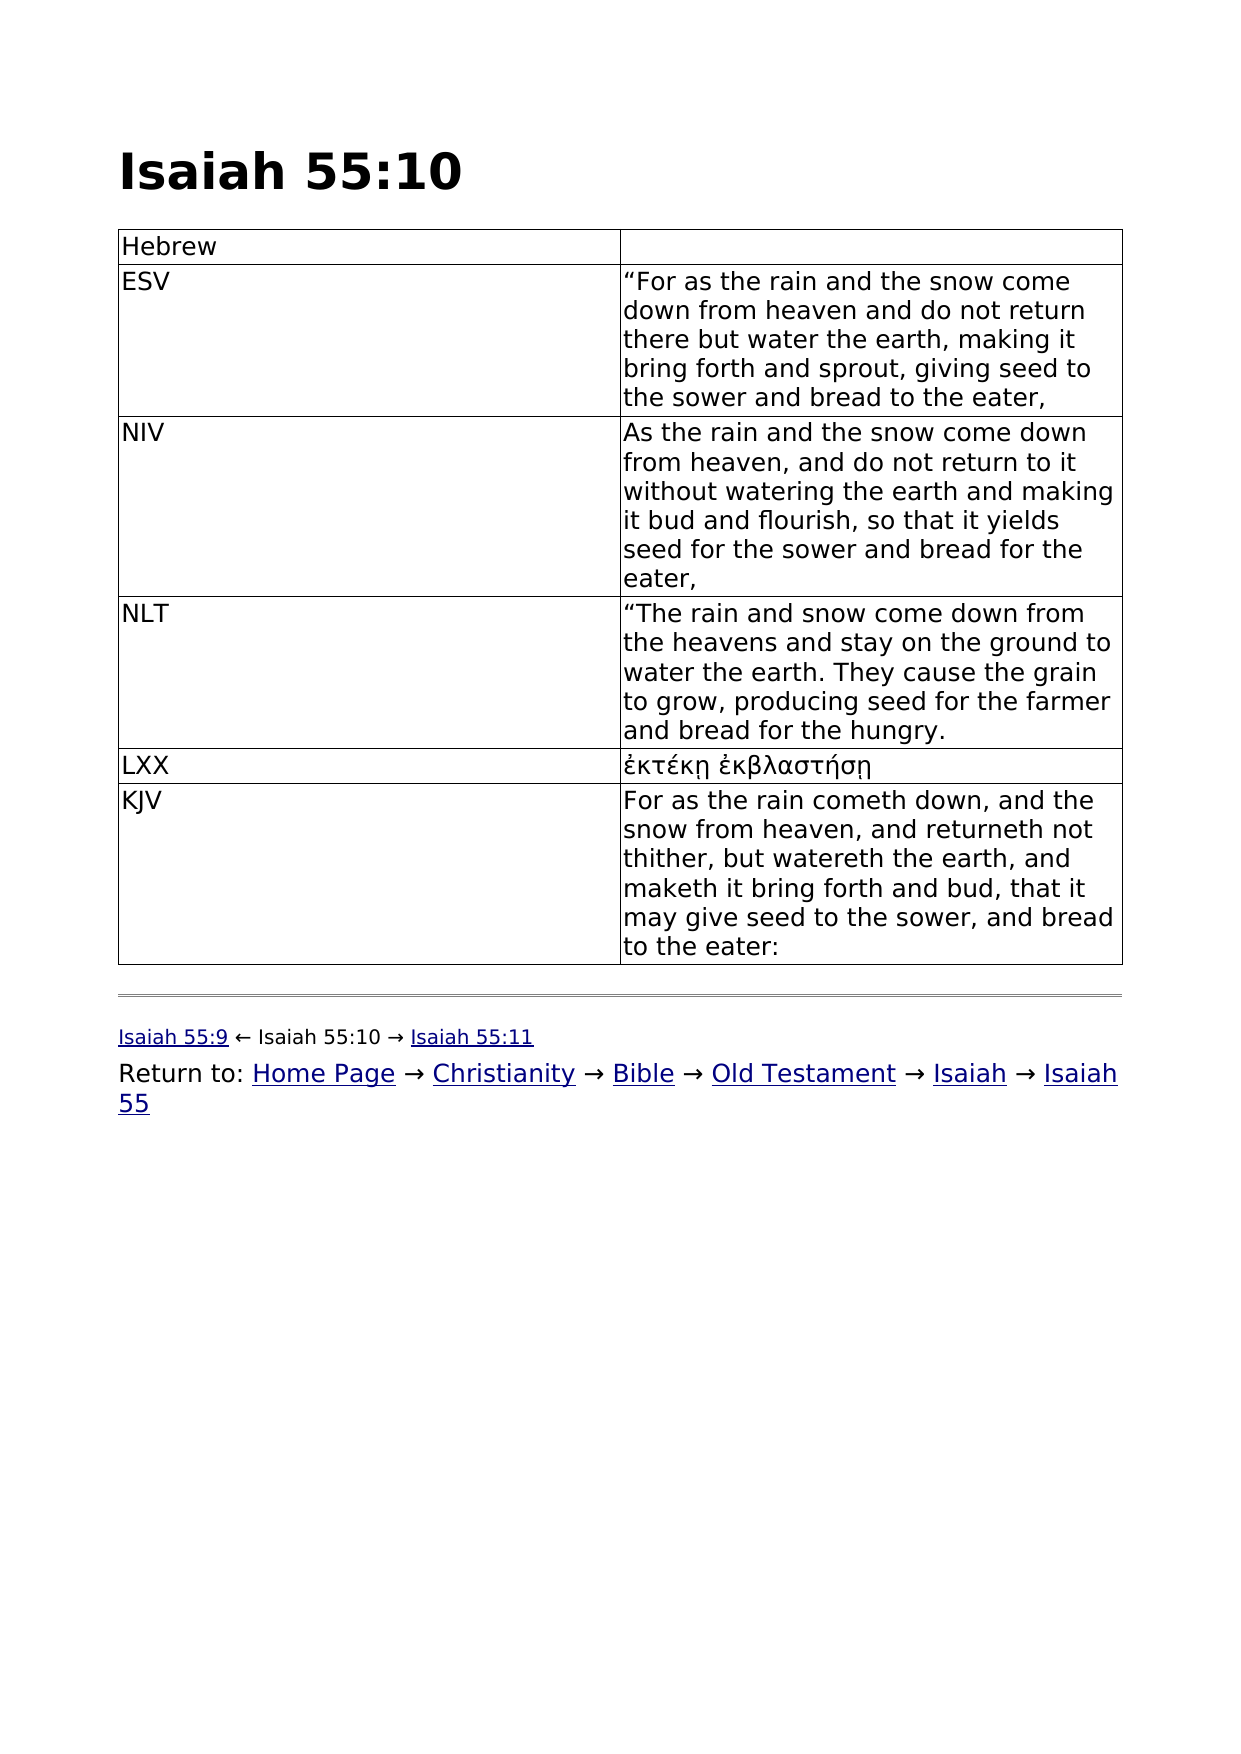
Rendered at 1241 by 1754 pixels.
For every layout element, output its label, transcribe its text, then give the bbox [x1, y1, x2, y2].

text Return to: Home Page → Christianity → Bible → Old Testament → Isaiah → Isaiah 55 [118, 1059, 1122, 1118]
table_cell ESV [119, 265, 620, 416]
table_cell ἐκτέκῃ ἐκβλαστήσῃ [621, 749, 1122, 783]
table_cell For as the rain cometh down, and the snow from heaven, and returneth not thither, but watereth the earth, and maketh it bring forth and bud, that it may give seed to the sower, and bread to the eater: [621, 784, 1122, 964]
table_cell KJV [119, 784, 620, 964]
table_header Hebrew [119, 230, 620, 264]
table_cell “For as the rain and the snow come down from heaven and do not return there but water the earth, making it bring forth and sprout, giving seed to the sower and bread to the eater, [621, 265, 1122, 416]
table_cell LXX [119, 749, 620, 783]
text Isaiah 55:9 ← Isaiah 55:10 → Isaiah 55:11 [118, 1026, 1122, 1059]
subtitle Isaiah 55:10 [118, 143, 1122, 201]
table_cell NLT [119, 597, 620, 748]
table_cell “The rain and snow come down from the heavens and stay on the ground to water the earth. They cause the grain to grow, producing seed for the farmer and bread for the hungry. [621, 597, 1122, 748]
table_cell NIV [119, 417, 620, 596]
table_cell As the rain and the snow come down from heaven, and do not return to it without watering the earth and making it bud and flourish, so that it yields seed for the sower and bread for the eater, [621, 417, 1122, 596]
table_header [621, 230, 1122, 264]
